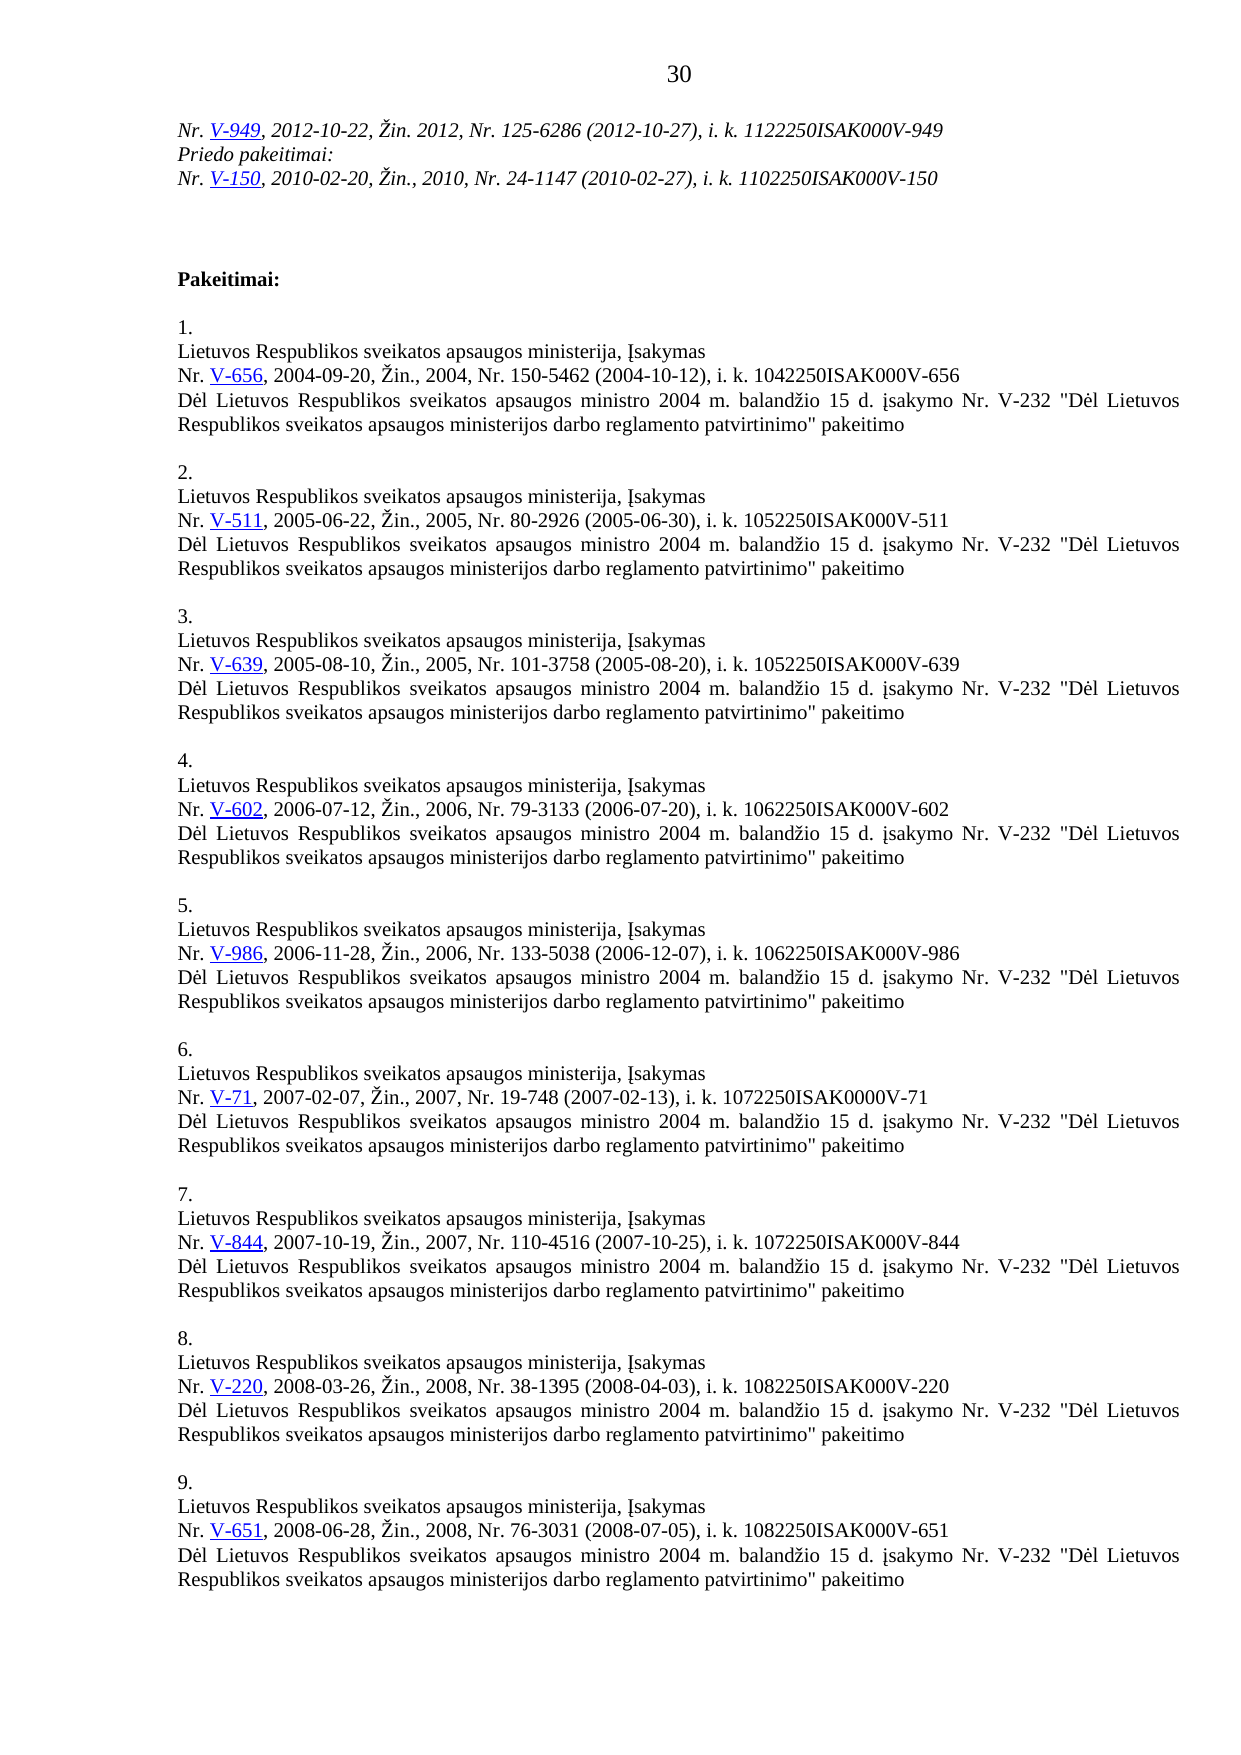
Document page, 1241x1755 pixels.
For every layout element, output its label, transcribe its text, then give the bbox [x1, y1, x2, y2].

text Priedo pakeitimai: [177, 142, 1181, 166]
text Dėl Lietuvos Respublikos sveikatos apsaugos ministro 2004 m. balandžio 15 d. įsakymo Nr. V-232 "Dėl Lietuvos Respublikos sveikatos apsaugos ministerijos darbo reglamento patvirtinimo" pakeitimo [177, 676, 1181, 724]
text Lietuvos Respublikos sveikatos apsaugos ministerija, Įsakymas [177, 1061, 1181, 1085]
text 3. [177, 604, 1181, 628]
text 6. [177, 1037, 1181, 1061]
text Lietuvos Respublikos sveikatos apsaugos ministerija, Įsakymas [177, 484, 1181, 508]
text 5. [177, 893, 1181, 917]
text Nr. V-220, 2008-03-26, Žin., 2008, Nr. 38-1395 (2008-04-03), i. k. 1082250ISAK000V-220 [177, 1374, 1181, 1398]
text Nr. V-986, 2006-11-28, Žin., 2006, Nr. 133-5038 (2006-12-07), i. k. 1062250ISAK000V-986 [177, 941, 1181, 965]
text Lietuvos Respublikos sveikatos apsaugos ministerija, Įsakymas [177, 628, 1181, 652]
text 9. [177, 1470, 1181, 1494]
text 7. [177, 1182, 1181, 1206]
text Nr. V-651, 2008-06-28, Žin., 2008, Nr. 76-3031 (2008-07-05), i. k. 1082250ISAK000V-651 [177, 1518, 1181, 1542]
text Dėl Lietuvos Respublikos sveikatos apsaugos ministro 2004 m. balandžio 15 d. įsakymo Nr. V-232 "Dėl Lietuvos Respublikos sveikatos apsaugos ministerijos darbo reglamento patvirtinimo" pakeitimo [177, 1542, 1181, 1591]
text Dėl Lietuvos Respublikos sveikatos apsaugos ministro 2004 m. balandžio 15 d. įsakymo Nr. V-232 "Dėl Lietuvos Respublikos sveikatos apsaugos ministerijos darbo reglamento patvirtinimo" pakeitimo [177, 387, 1181, 436]
text Lietuvos Respublikos sveikatos apsaugos ministerija, Įsakymas [177, 772, 1181, 797]
text Nr. V-844, 2007-10-19, Žin., 2007, Nr. 110-4516 (2007-10-25), i. k. 1072250ISAK000V-844 [177, 1230, 1181, 1254]
text Lietuvos Respublikos sveikatos apsaugos ministerija, Įsakymas [177, 339, 1181, 363]
text Dėl Lietuvos Respublikos sveikatos apsaugos ministro 2004 m. balandžio 15 d. įsakymo Nr. V-232 "Dėl Lietuvos Respublikos sveikatos apsaugos ministerijos darbo reglamento patvirtinimo" pakeitimo [177, 965, 1181, 1013]
text 2. [177, 460, 1181, 484]
text Lietuvos Respublikos sveikatos apsaugos ministerija, Įsakymas [177, 1206, 1181, 1230]
text Dėl Lietuvos Respublikos sveikatos apsaugos ministro 2004 m. balandžio 15 d. įsakymo Nr. V-232 "Dėl Lietuvos Respublikos sveikatos apsaugos ministerijos darbo reglamento patvirtinimo" pakeitimo [177, 1254, 1181, 1302]
text 8. [177, 1326, 1181, 1350]
text Lietuvos Respublikos sveikatos apsaugos ministerija, Įsakymas [177, 1494, 1181, 1518]
text Nr. V-511, 2005-06-22, Žin., 2005, Nr. 80-2926 (2005-06-30), i. k. 1052250ISAK000V-511 [177, 508, 1181, 532]
text Dėl Lietuvos Respublikos sveikatos apsaugos ministro 2004 m. balandžio 15 d. įsakymo Nr. V-232 "Dėl Lietuvos Respublikos sveikatos apsaugos ministerijos darbo reglamento patvirtinimo" pakeitimo [177, 1109, 1181, 1157]
text Dėl Lietuvos Respublikos sveikatos apsaugos ministro 2004 m. balandžio 15 d. įsakymo Nr. V-232 "Dėl Lietuvos Respublikos sveikatos apsaugos ministerijos darbo reglamento patvirtinimo" pakeitimo [177, 532, 1181, 580]
text 1. [177, 315, 1181, 339]
text Nr. V-602, 2006-07-12, Žin., 2006, Nr. 79-3133 (2006-07-20), i. k. 1062250ISAK000V-602 [177, 797, 1181, 821]
text Dėl Lietuvos Respublikos sveikatos apsaugos ministro 2004 m. balandžio 15 d. įsakymo Nr. V-232 "Dėl Lietuvos Respublikos sveikatos apsaugos ministerijos darbo reglamento patvirtinimo" pakeitimo [177, 1398, 1181, 1446]
text Nr. V-150, 2010-02-20, Žin., 2010, Nr. 24-1147 (2010-02-27), i. k. 1102250ISAK000V-150 [177, 166, 1181, 190]
text Dėl Lietuvos Respublikos sveikatos apsaugos ministro 2004 m. balandžio 15 d. įsakymo Nr. V-232 "Dėl Lietuvos Respublikos sveikatos apsaugos ministerijos darbo reglamento patvirtinimo" pakeitimo [177, 821, 1181, 869]
text Nr. V-656, 2004-09-20, Žin., 2004, Nr. 150-5462 (2004-10-12), i. k. 1042250ISAK000V-656 [177, 363, 1181, 387]
text 4. [177, 748, 1181, 772]
text Lietuvos Respublikos sveikatos apsaugos ministerija, Įsakymas [177, 1350, 1181, 1374]
text Lietuvos Respublikos sveikatos apsaugos ministerija, Įsakymas [177, 917, 1181, 941]
text Pakeitimai: [177, 267, 1181, 291]
text Nr. V-639, 2005-08-10, Žin., 2005, Nr. 101-3758 (2005-08-20), i. k. 1052250ISAK000V-639 [177, 652, 1181, 676]
text Nr. V-949, 2012-10-22, Žin. 2012, Nr. 125-6286 (2012-10-27), i. k. 1122250ISAK000V-949 [177, 118, 1181, 142]
text Nr. V-71, 2007-02-07, Žin., 2007, Nr. 19-748 (2007-02-13), i. k. 1072250ISAK0000V-71 [177, 1085, 1181, 1109]
